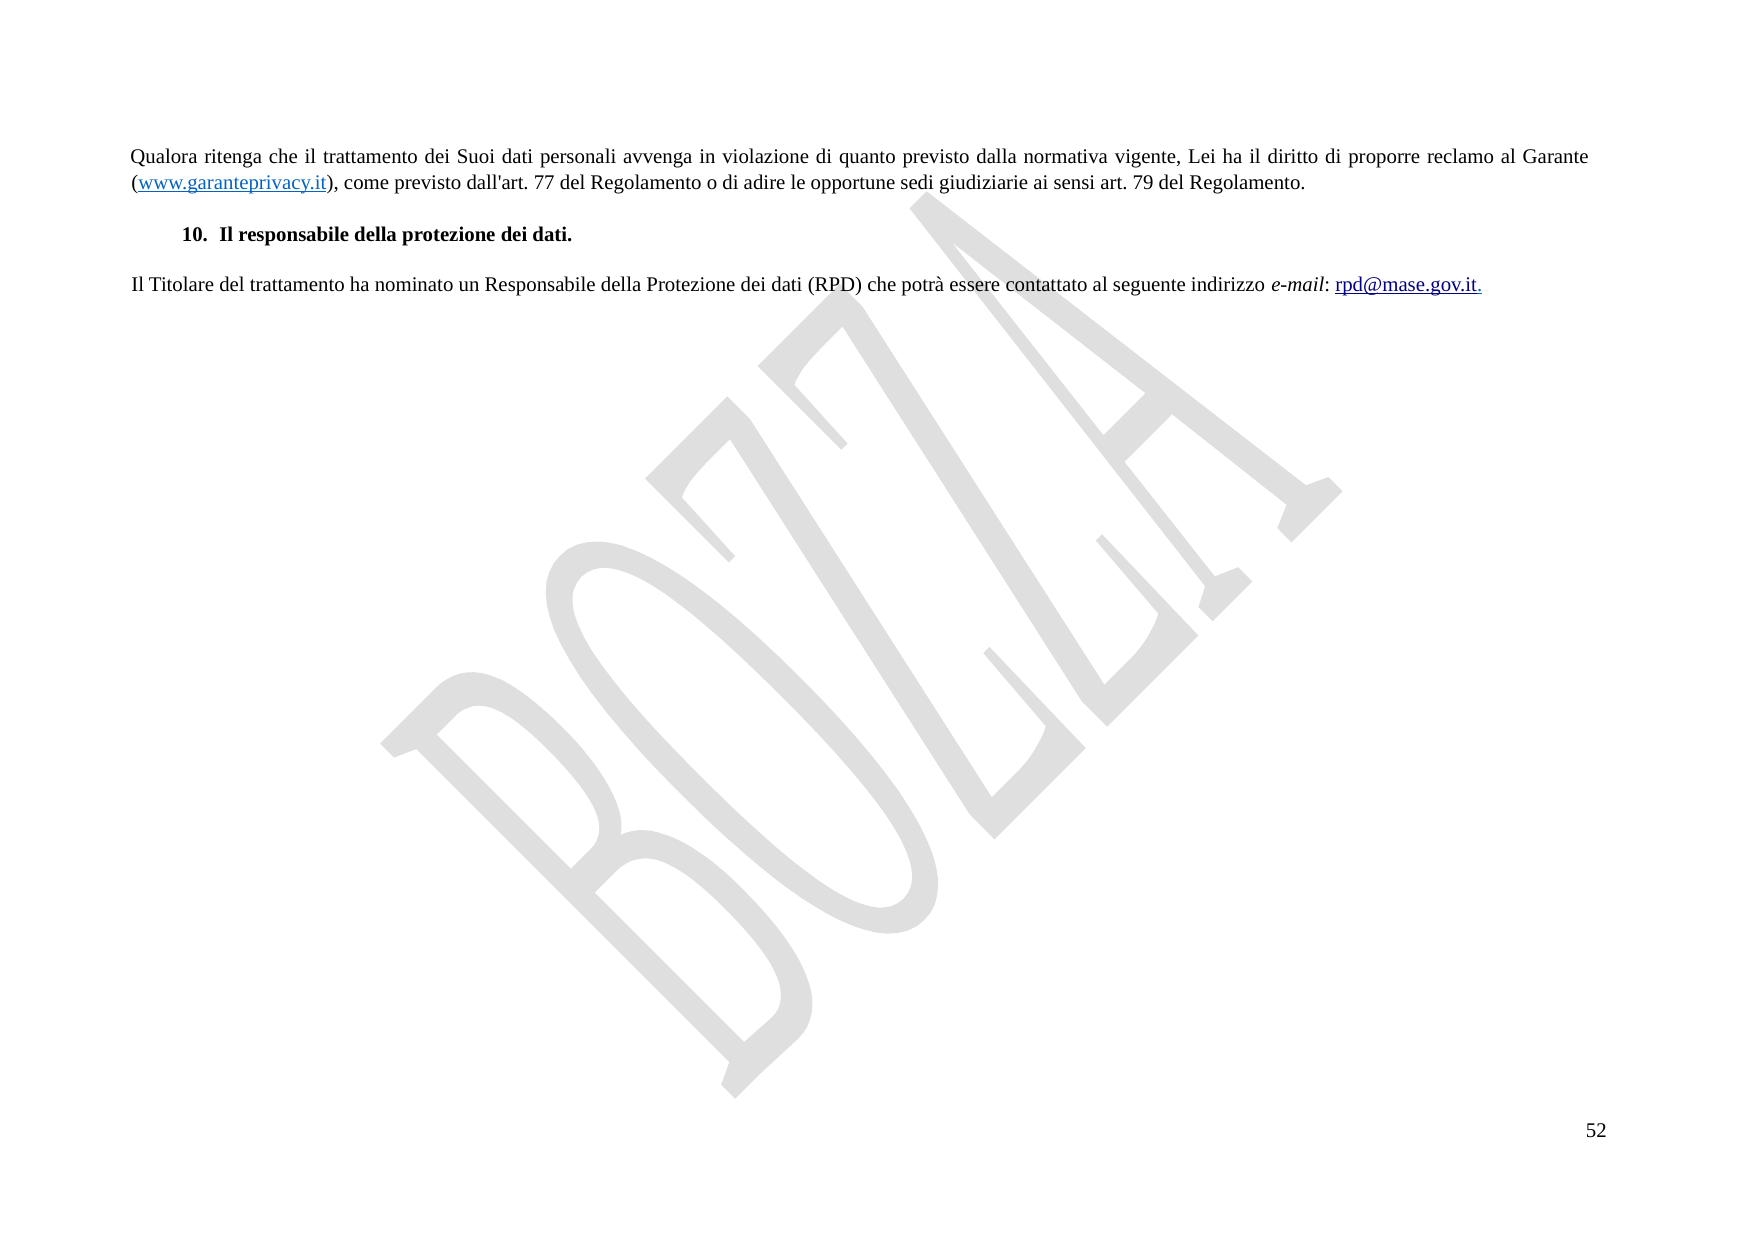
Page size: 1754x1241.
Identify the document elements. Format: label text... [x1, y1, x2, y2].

list [968, 222, 1606, 246]
text Qualora ritenga che il trattamento dei Suoi dati personali avvenga in violazione di quanto previsto dalla normativa vigente, Lei ha il diritto di proporre reclamo al Garante (www.garanteprivacy.it), come previsto dall'art. 77 del Regolamento o di adire le opportune sedi giudiziarie ai sensi art. 79 del Regolamento. [130, 144, 1592, 194]
text Il Titolare del trattamento ha nominato un Responsabile della Protezione dei dati (RPD) che potrà essere contattato al seguente indirizzo e-mail: rpd@mase.gov.it. [131, 272, 977, 296]
list Il responsabile della protezione dei dati. [182, 222, 938, 246]
text Il Titolare del trattamento ha nominato un Responsabile della Protezione dei dati (RPD) che potrà essere contattato al seguente indirizzo e-mail: rpd@mase.gov.it. [1033, 272, 1592, 296]
